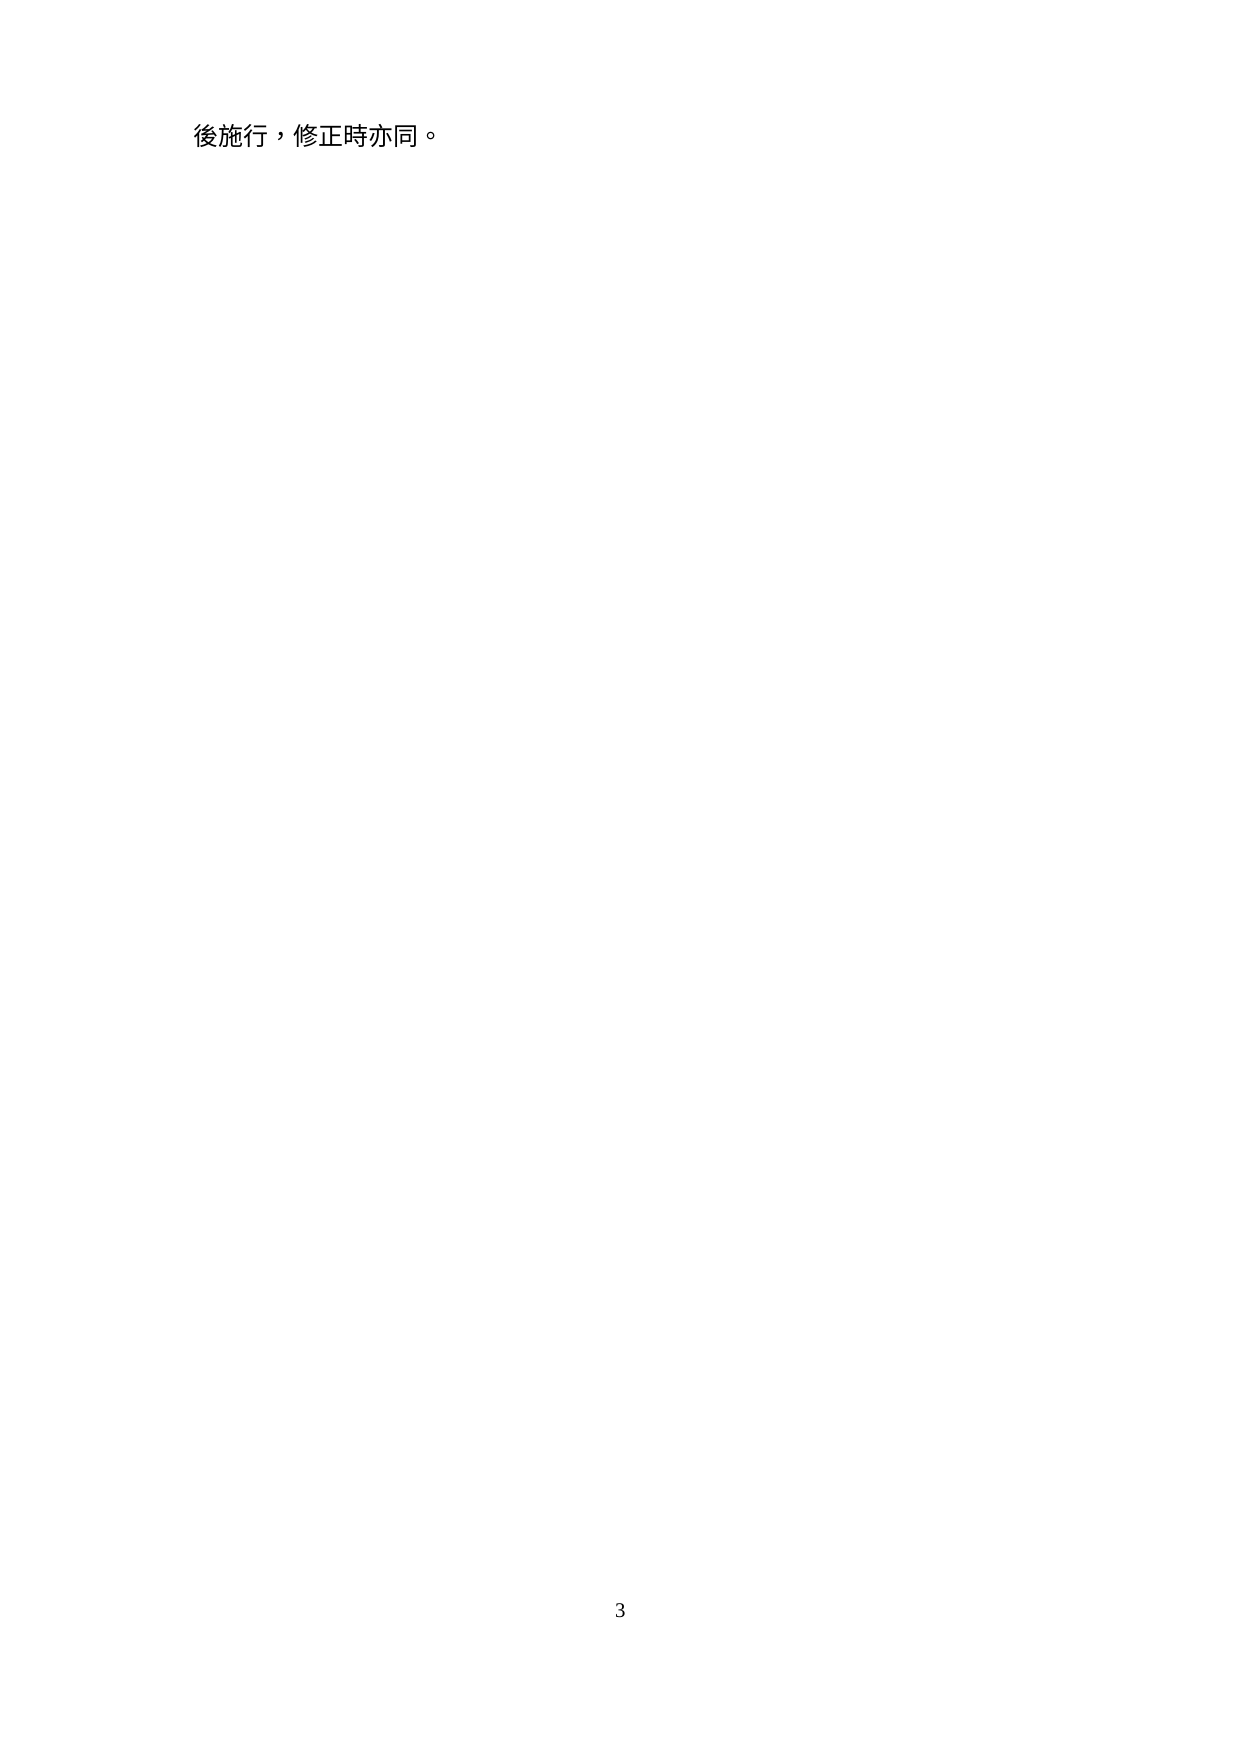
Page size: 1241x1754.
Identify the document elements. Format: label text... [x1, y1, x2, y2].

text 後施行，修正時亦同。 [118, 93, 1122, 156]
